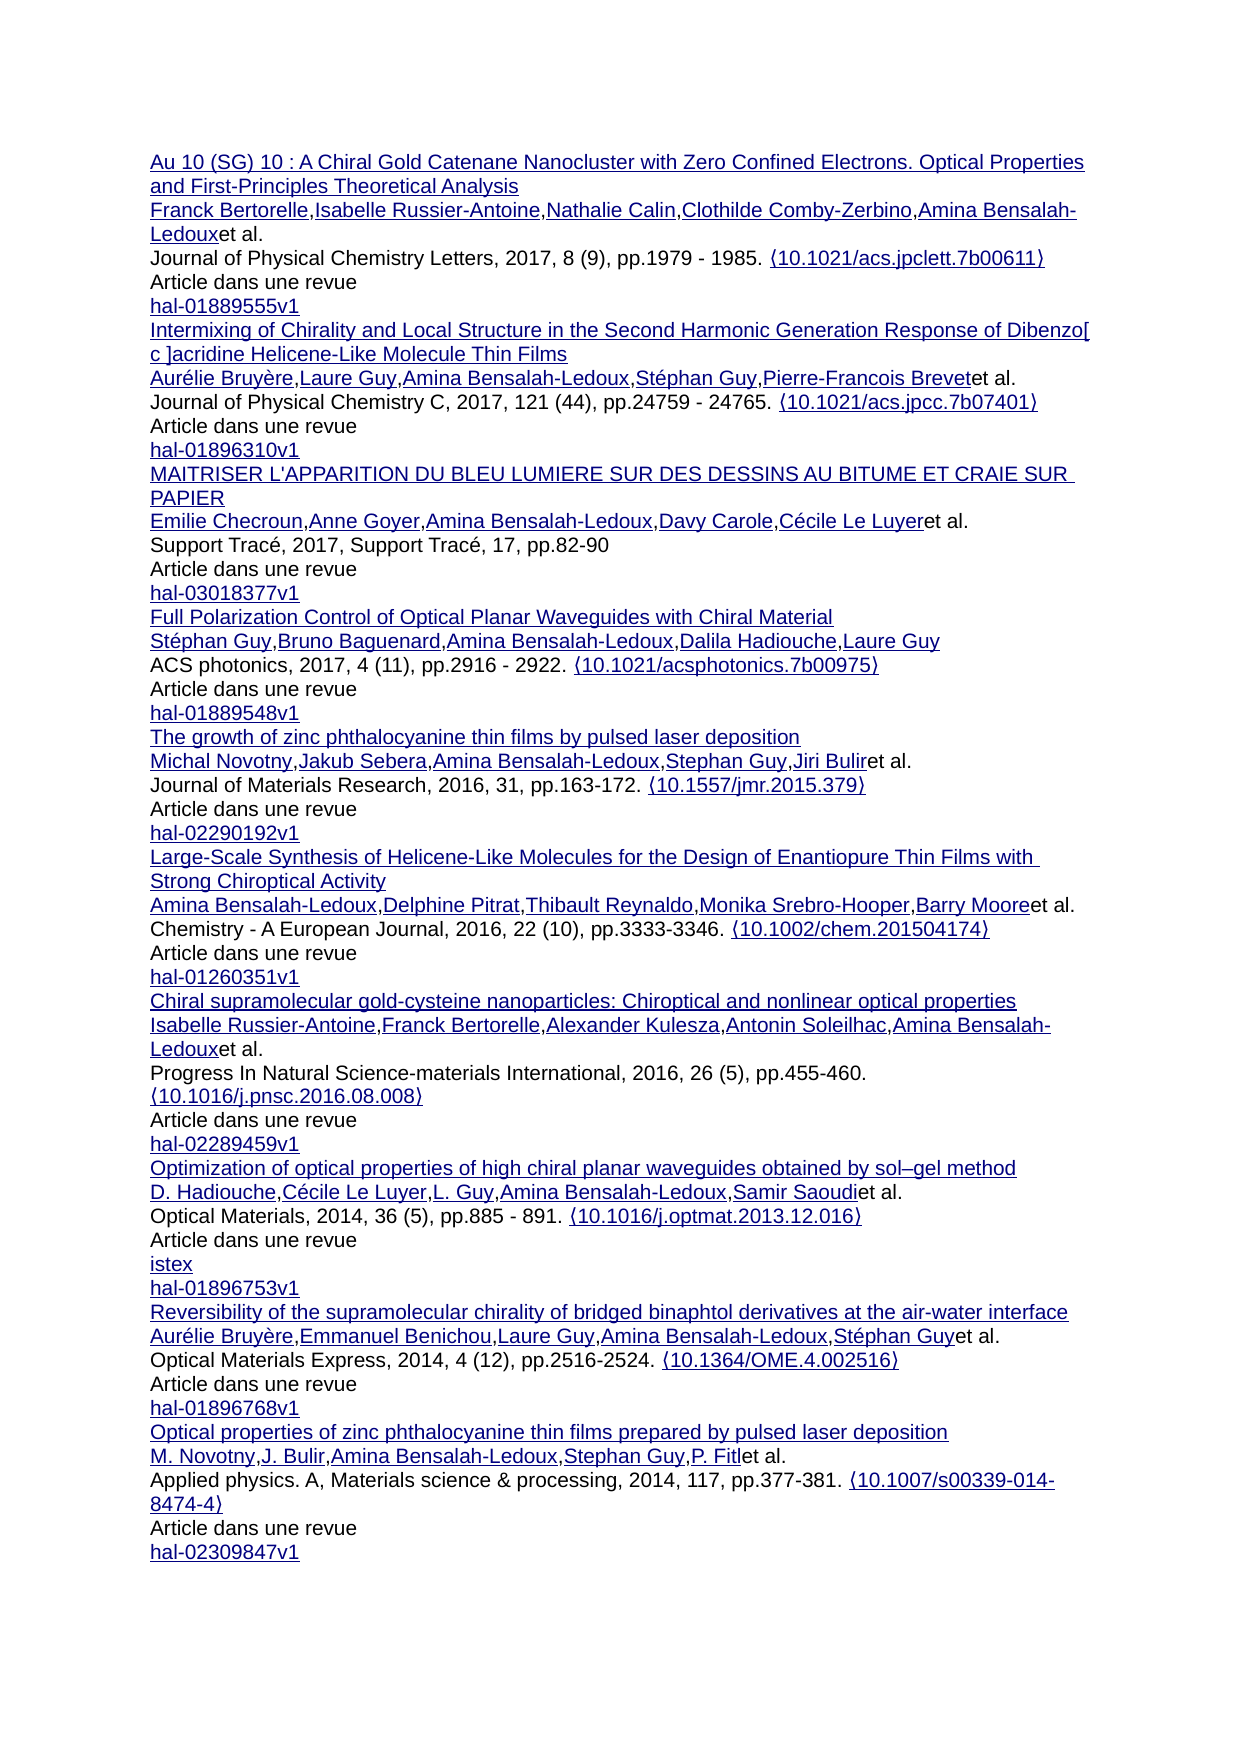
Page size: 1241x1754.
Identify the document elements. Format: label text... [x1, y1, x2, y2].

table_cell MAITRISER L'APPARITION DU BLEU LUMIERE SUR DES DESSINS AU BITUME ET CRAIE SUR PAPIER Emilie Checroun,Anne Goyer,Amina Bensalah-Ledoux,Davy Carole,Cécile Le Luyeret al. Support Tracé, 2017, Support Tracé, 17, pp.82-90 Article dans une revue hal-03018377v1 [150, 461, 1090, 605]
table_cell Large-Scale Synthesis of Helicene-Like Molecules for the Design of Enantiopure Thin Films with Strong Chiroptical Activity Amina Bensalah-Ledoux,Delphine Pitrat,Thibault Reynaldo,Monika Srebro-Hooper,Barry Mooreet al. Chemistry - A European Journal, 2016, 22 (10), pp.3333-3346. ⟨10.1002/chem.201504174⟩ Article dans une revue hal-01260351v1 [150, 845, 1090, 988]
table_cell Full Polarization Control of Optical Planar Waveguides with Chiral Material Stéphan Guy,Bruno Baguenard,Amina Bensalah-Ledoux,Dalila Hadiouche,Laure Guy ACS photonics, 2017, 4 (11), pp.2916 - 2922. ⟨10.1021/acsphotonics.7b00975⟩ Article dans une revue hal-01889548v1 [150, 605, 1090, 725]
table_cell Chiral supramolecular gold-cysteine nanoparticles: Chiroptical and nonlinear optical properties Isabelle Russier-Antoine,Franck Bertorelle,Alexander Kulesza,Antonin Soleilhac,Amina Bensalah-Ledouxet al. Progress In Natural Science-materials International, 2016, 26 (5), pp.455-460. ⟨10.1016/j.pnsc.2016.08.008⟩ Article dans une revue hal-02289459v1 [150, 989, 1090, 1156]
table_cell Optimization of optical properties of high chiral planar waveguides obtained by sol–gel method D. Hadiouche,Cécile Le Luyer,L. Guy,Amina Bensalah-Ledoux,Samir Saoudiet al. Optical Materials, 2014, 36 (5), pp.885 - 891. ⟨10.1016/j.optmat.2013.12.016⟩ Article dans une revue istex hal-01896753v1 [150, 1156, 1090, 1300]
table_cell Intermixing of Chirality and Local Structure in the Second Harmonic Generation Response of Dibenzo[ [150, 318, 1090, 339]
table_cell c ]acridine Helicene-Like Molecule Thin Films Aurélie Bruyère,Laure Guy,Amina Bensalah-Ledoux,Stéphan Guy,Pierre-Francois Brevetet al. Journal of Physical Chemistry C, 2017, 121 (44), pp.24759 - 24765. ⟨10.1021/acs.jpcc.7b07401⟩ Article dans une revue hal-01896310v1 [150, 340, 1090, 461]
table_cell Au 10 (SG) 10 : A Chiral Gold Catenane Nanocluster with Zero Confined Electrons. Optical Properties and First-Principles Theoretical Analysis Franck Bertorelle,Isabelle Russier-Antoine,Nathalie Calin,Clothilde Comby-Zerbino,Amina Bensalah-Ledouxet al. Journal of Physical Chemistry Letters, 2017, 8 (9), pp.1979 - 1985. ⟨10.1021/acs.jpclett.7b00611⟩ Article dans une revue hal-01889555v1 [150, 150, 1090, 318]
table_cell Reversibility of the supramolecular chirality of bridged binaphtol derivatives at the air-water interface Aurélie Bruyère,Emmanuel Benichou,Laure Guy,Amina Bensalah-Ledoux,Stéphan Guyet al. Optical Materials Express, 2014, 4 (12), pp.2516-2524. ⟨10.1364/OME.4.002516⟩ Article dans une revue hal-01896768v1 [150, 1300, 1090, 1420]
table_cell Optical properties of zinc phthalocyanine thin films prepared by pulsed laser deposition M. Novotny,J. Bulir,Amina Bensalah-Ledoux,Stephan Guy,P. Fitlet al. Applied physics. A, Materials science & processing, 2014, 117, pp.377-381. ⟨10.1007/s00339-014-8474-4⟩ Article dans une revue hal-02309847v1 [150, 1420, 1090, 1563]
table_cell The growth of zinc phthalocyanine thin films by pulsed laser deposition Michal Novotny,Jakub Sebera,Amina Bensalah-Ledoux,Stephan Guy,Jiri Buliret al. Journal of Materials Research, 2016, 31, pp.163-172. ⟨10.1557/jmr.2015.379⟩ Article dans une revue hal-02290192v1 [150, 725, 1090, 845]
